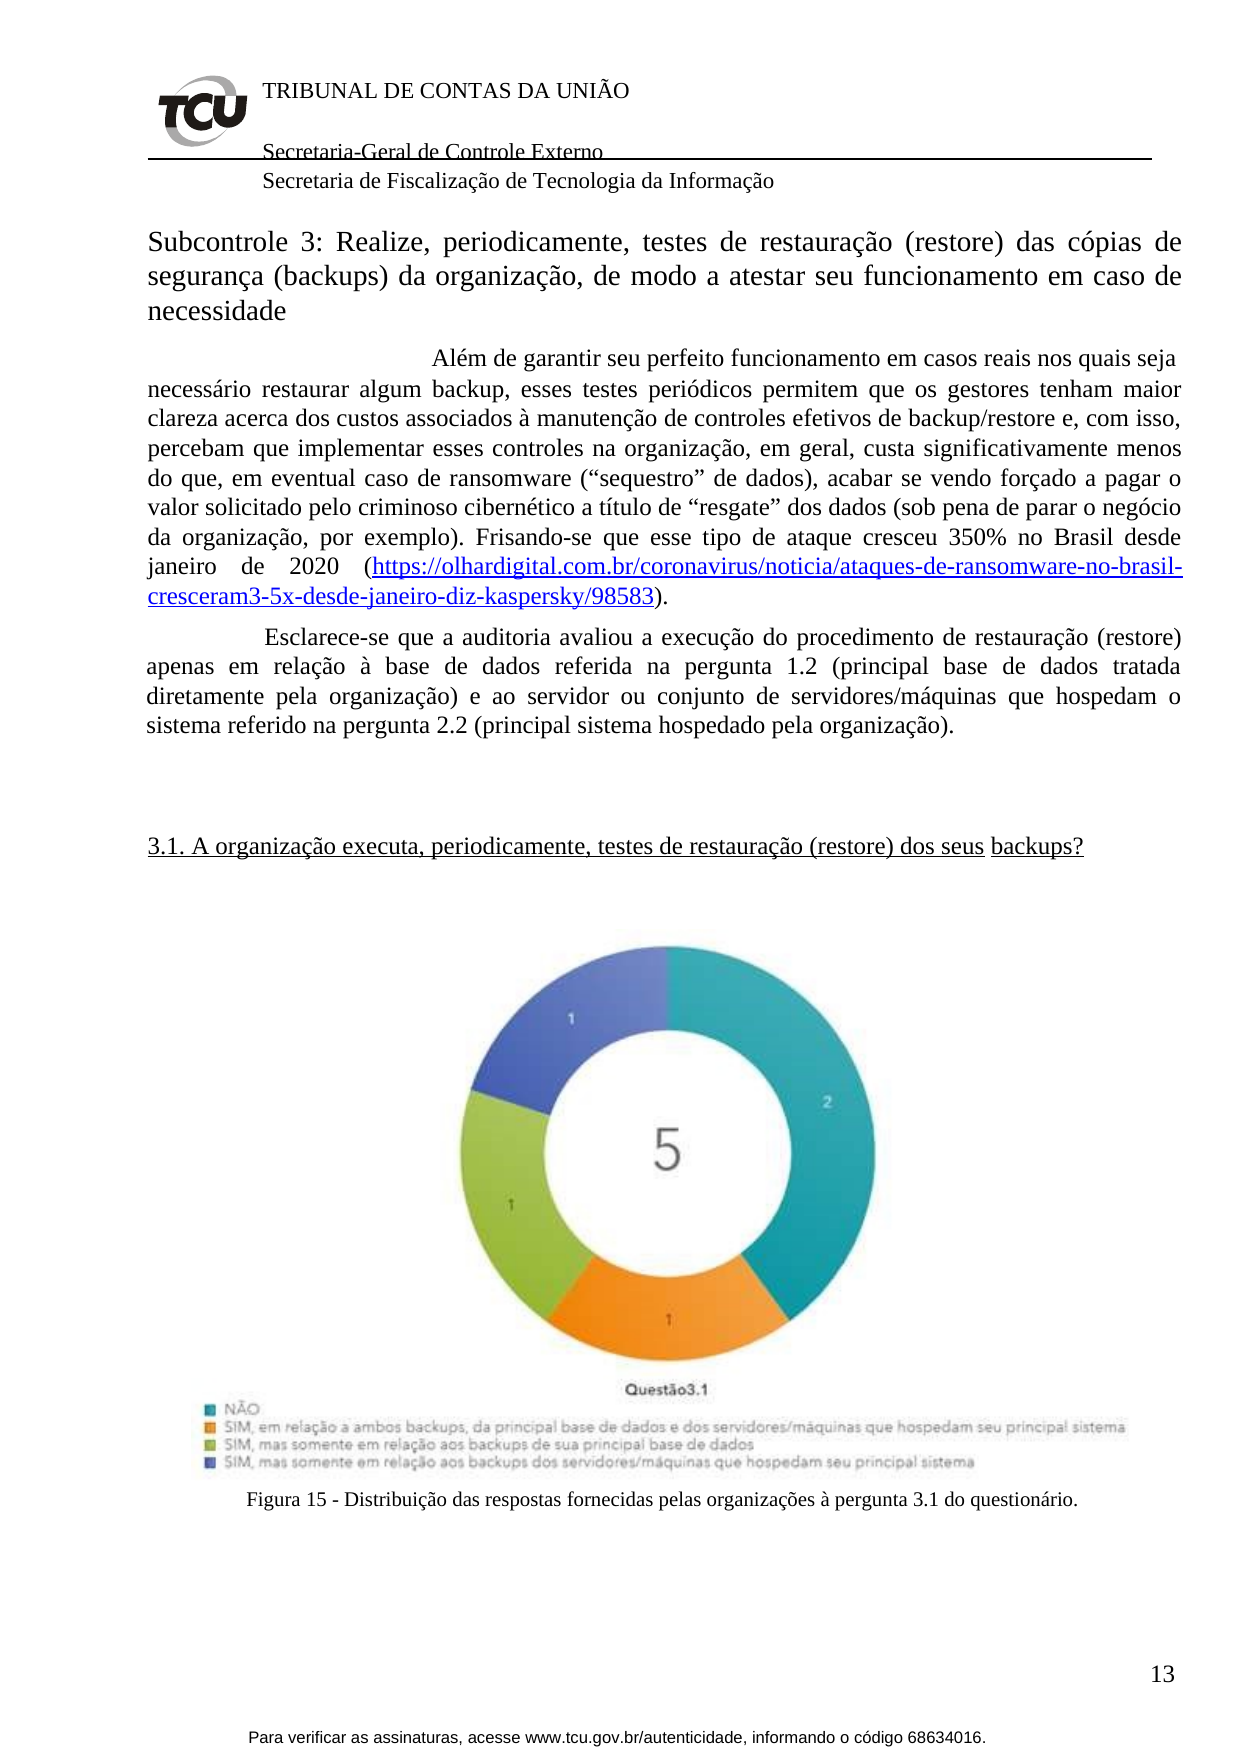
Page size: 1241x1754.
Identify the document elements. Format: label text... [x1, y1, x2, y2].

picture [191, 929, 1140, 1484]
text Esclarece-se que a auditoria avaliou a execução do procedimento de restauração (restore) apenas em relação à base de dados referida na pergunta 1.2 (principal base de dados tratada diretamente pela organização) e ao servidor ou conjunto de servidores/máquinas que hospedam o sistema referido na pergunta 2.2 (principal sistema hospedado pela organização). [146, 622, 1183, 739]
text 3.1. A organização executa, periodicamente, testes de restauração (restore) dos seus backups? [147, 831, 1189, 859]
text necessário restaurar algum backup, esses testes periódicos permitem que os gestores tenham maior clareza acerca dos custos associados à manutenção de controles efetivos de backup/restore e, com isso, percebam que implementar esses controles na organização, em geral, custa significativamente menos do que, em eventual caso de ransomware (“sequestro” de dados), acabar se vendo forçado a pagar o valor solicitado pelo criminoso cibernético a título de “resgate” dos dados (sob pena de parar o negócio da organização, por exemplo). Frisando-se que esse tipo de ataque cresceu 350% no Brasil desde janeiro de 2020 (https://olhardigital.com.br/coronavirus/noticia/ataques-de-ransomware-no-brasil-cresceram3-5x-desde-janeiro-diz-kaspersky/98583). [147, 374, 1183, 610]
text Além de garantir seu perfeito funcionamento em casos reais nos quais seja [149, 343, 1182, 372]
text Figura 15 - Distribuição das respostas fornecidas pelas organizações à pergunta 3.1 do questionário. [150, 1487, 1180, 1511]
subtitle Subcontrole 3: Realize, periodicamente, testes de restauração (restore) das cópias de segurança (backups) da organização, de modo a atestar seu funcionamento em caso de necessidade [147, 224, 1183, 327]
